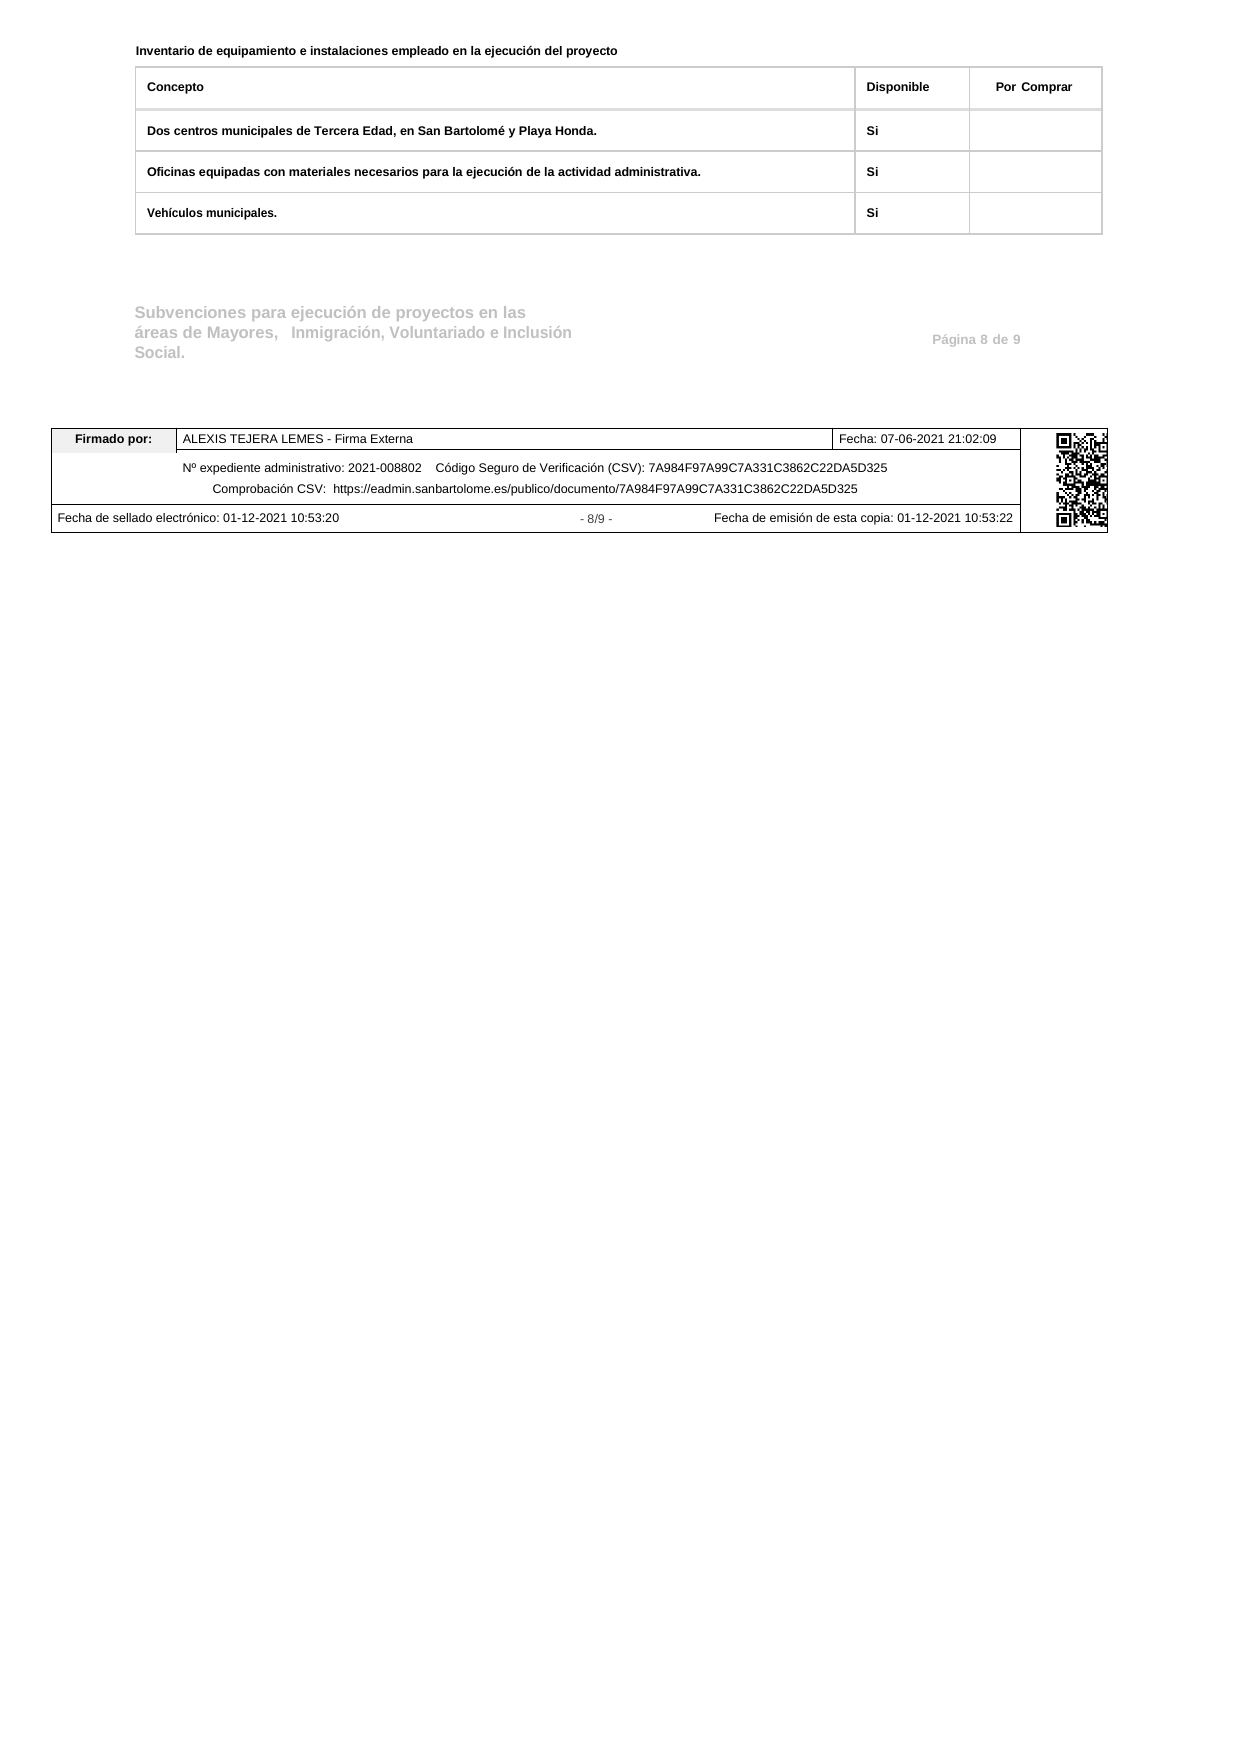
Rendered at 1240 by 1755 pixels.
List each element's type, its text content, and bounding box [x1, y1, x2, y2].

table_header Disponible [856, 68, 969, 108]
table_cell [970, 152, 1101, 192]
text Página 8 de 9 [932, 331, 1105, 347]
table_cell Dos centros municipales de Tercera Edad, en San Bartolomé y Playa Honda. [136, 111, 854, 150]
table_cell Vehículos municipales. [136, 193, 854, 233]
text Inventario de equipamiento e instalaciones empleado en la ejecución del proyecto [136, 43, 1105, 57]
table_cell Fecha de sellado electrónico: 01-12-2021 10:53:20 - 8/9 - Fecha de emisión de esta copia: 01-12-2021 10:53:22 [52, 505, 1020, 532]
table_header Fecha: 07-06-2021 21:02:09 [833, 429, 1020, 449]
text Subvenciones para ejecución de proyectos en las áreas de Mayores, Inmigración, Voluntariado e Inclusión Social. [134, 303, 574, 362]
table_cell Oficinas equipadas con materiales necesarios para la ejecución de la actividad administrativa. [136, 152, 854, 192]
table_cell Si [856, 152, 969, 192]
table_header [1021, 429, 1107, 532]
table_cell Si [856, 111, 969, 150]
table_header Concepto [136, 68, 854, 108]
table_header ALEXIS TEJERA LEMES - Firma Externa [177, 429, 832, 449]
table_header Por Comprar [970, 68, 1101, 108]
table_cell Nº expediente administrativo: 2021-008802 Código Seguro de Verificación (CSV): 7A984F97A99C7A331C3862C22DA5D325 Comprobación CSV: https://eadmin.sanbartolome.es/publico/documento/7A984F97A99C7A331C3862C22DA5D325 [52, 450, 1020, 503]
table_cell [970, 193, 1101, 233]
table_cell [970, 111, 1101, 150]
table_cell Si [856, 193, 969, 233]
table_header Firmado por: [52, 429, 176, 449]
picture [1056, 433, 1107, 527]
